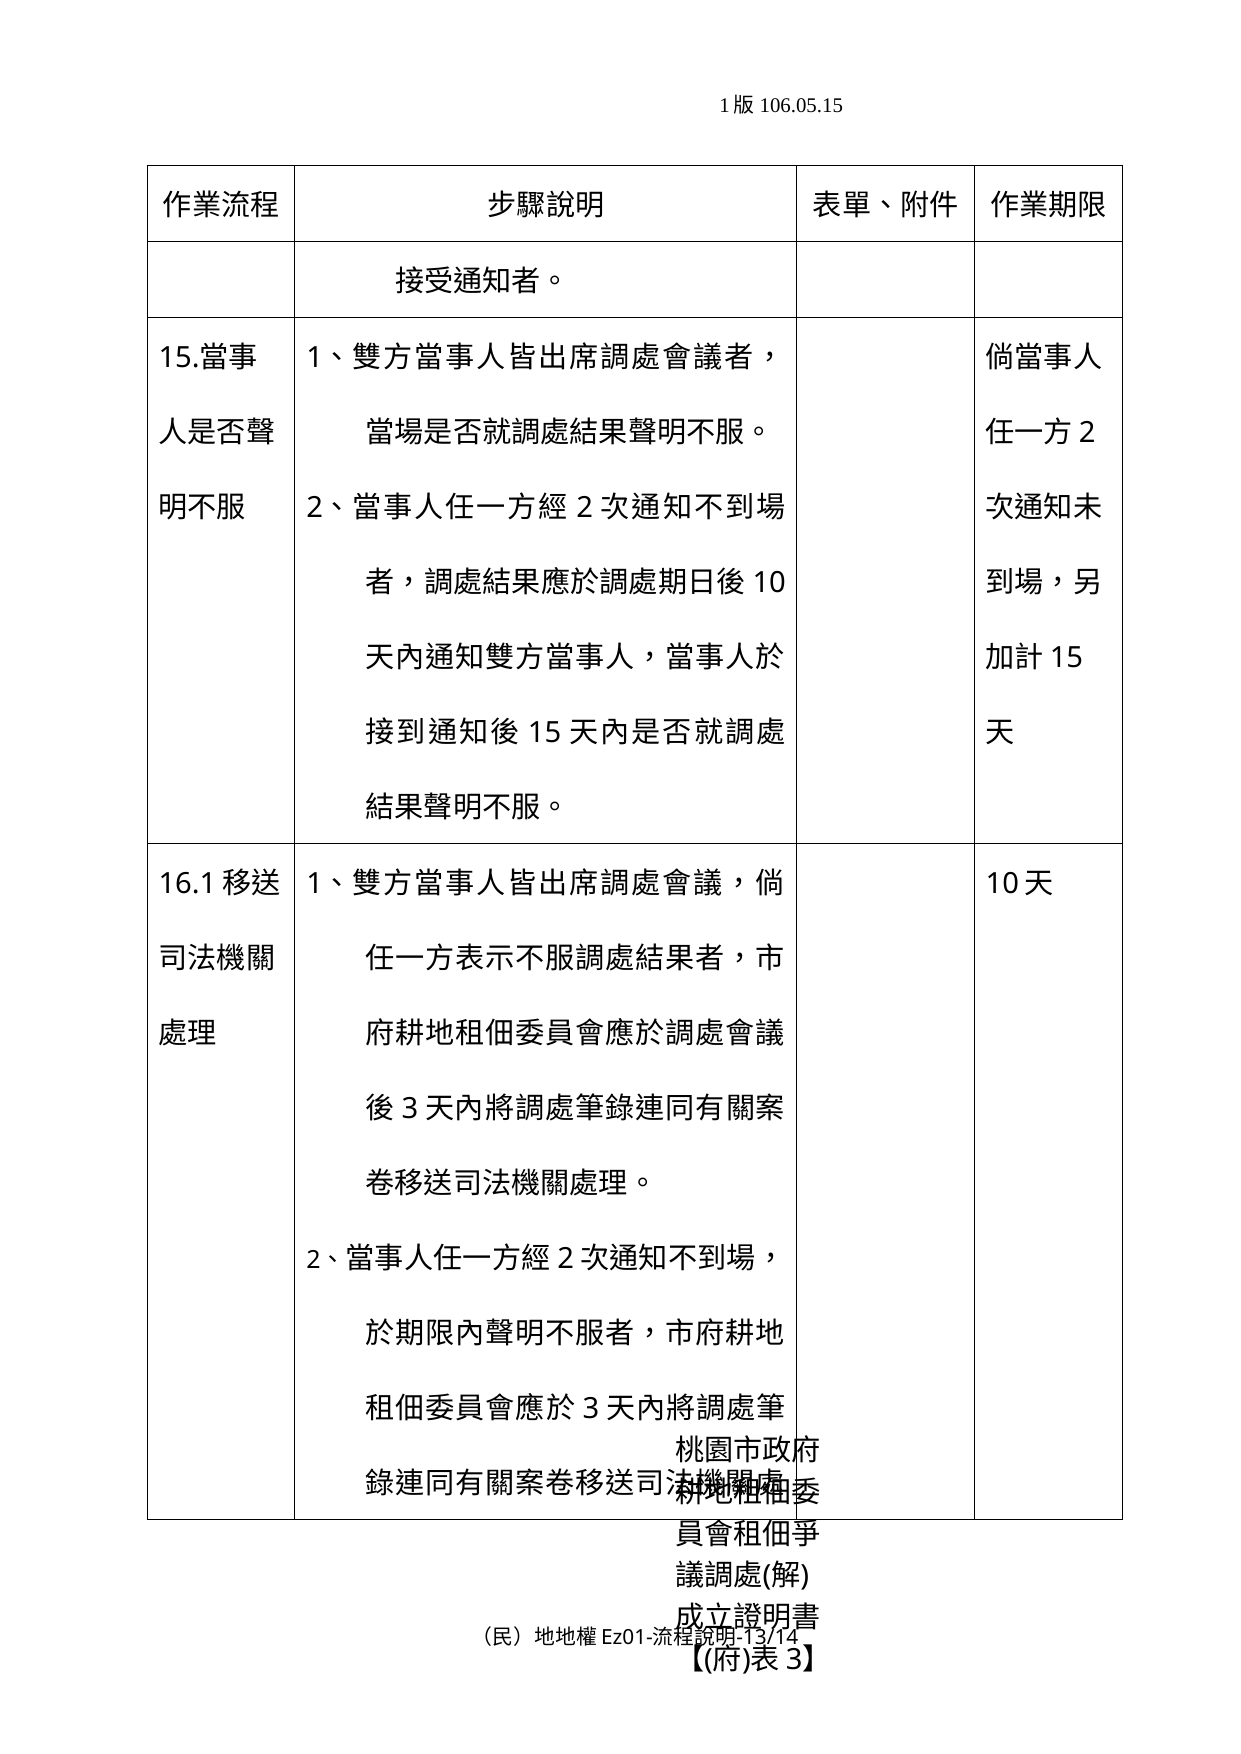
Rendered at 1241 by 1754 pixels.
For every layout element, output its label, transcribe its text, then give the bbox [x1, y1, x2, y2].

table_cell 接受通知者。 [295, 242, 796, 317]
table_cell 15.當事人是否聲明不服 [148, 318, 294, 843]
table_cell [797, 318, 974, 843]
table_header 步驟說明 [295, 166, 796, 241]
table_cell 倘當事人任一方2次通知未到場，另加計15天 [975, 318, 1122, 843]
table_cell 16.1移送司法機關處理 [148, 844, 294, 1519]
table_cell [797, 1486, 804, 1493]
table_header 作業期限 [975, 166, 1122, 241]
table_cell [800, 1495, 811, 1499]
table_cell [797, 242, 974, 317]
table_header 作業流程 [148, 166, 294, 241]
table_cell [148, 242, 294, 317]
table_cell [975, 242, 1122, 317]
table_header 表單、附件 [797, 166, 974, 241]
table_cell 雙方當事人皆出席調處會議，倘任一方表示不服調處結果者，市府耕地租佃委員會應於調處會議後3天內將調處筆錄連同有關案卷移送司法機關處理。 當事人任一方經2次通知不到場，於期限內聲明不服者，市府耕地租佃委員會應於3天內將調處筆錄連同有關案卷移送司法機關處理。 [295, 844, 796, 1519]
table_cell [797, 844, 974, 1519]
table_cell 雙方當事人皆出席調處會議者，當場是否就調處結果聲明不服。 當事人任一方經2次通知不到場者，調處結果應於調處期日後10天內通知雙方當事人，當事人於接到通知後15天內是否就調處結果聲明不服。 [295, 318, 796, 843]
table_cell 10天 [975, 844, 1122, 1519]
